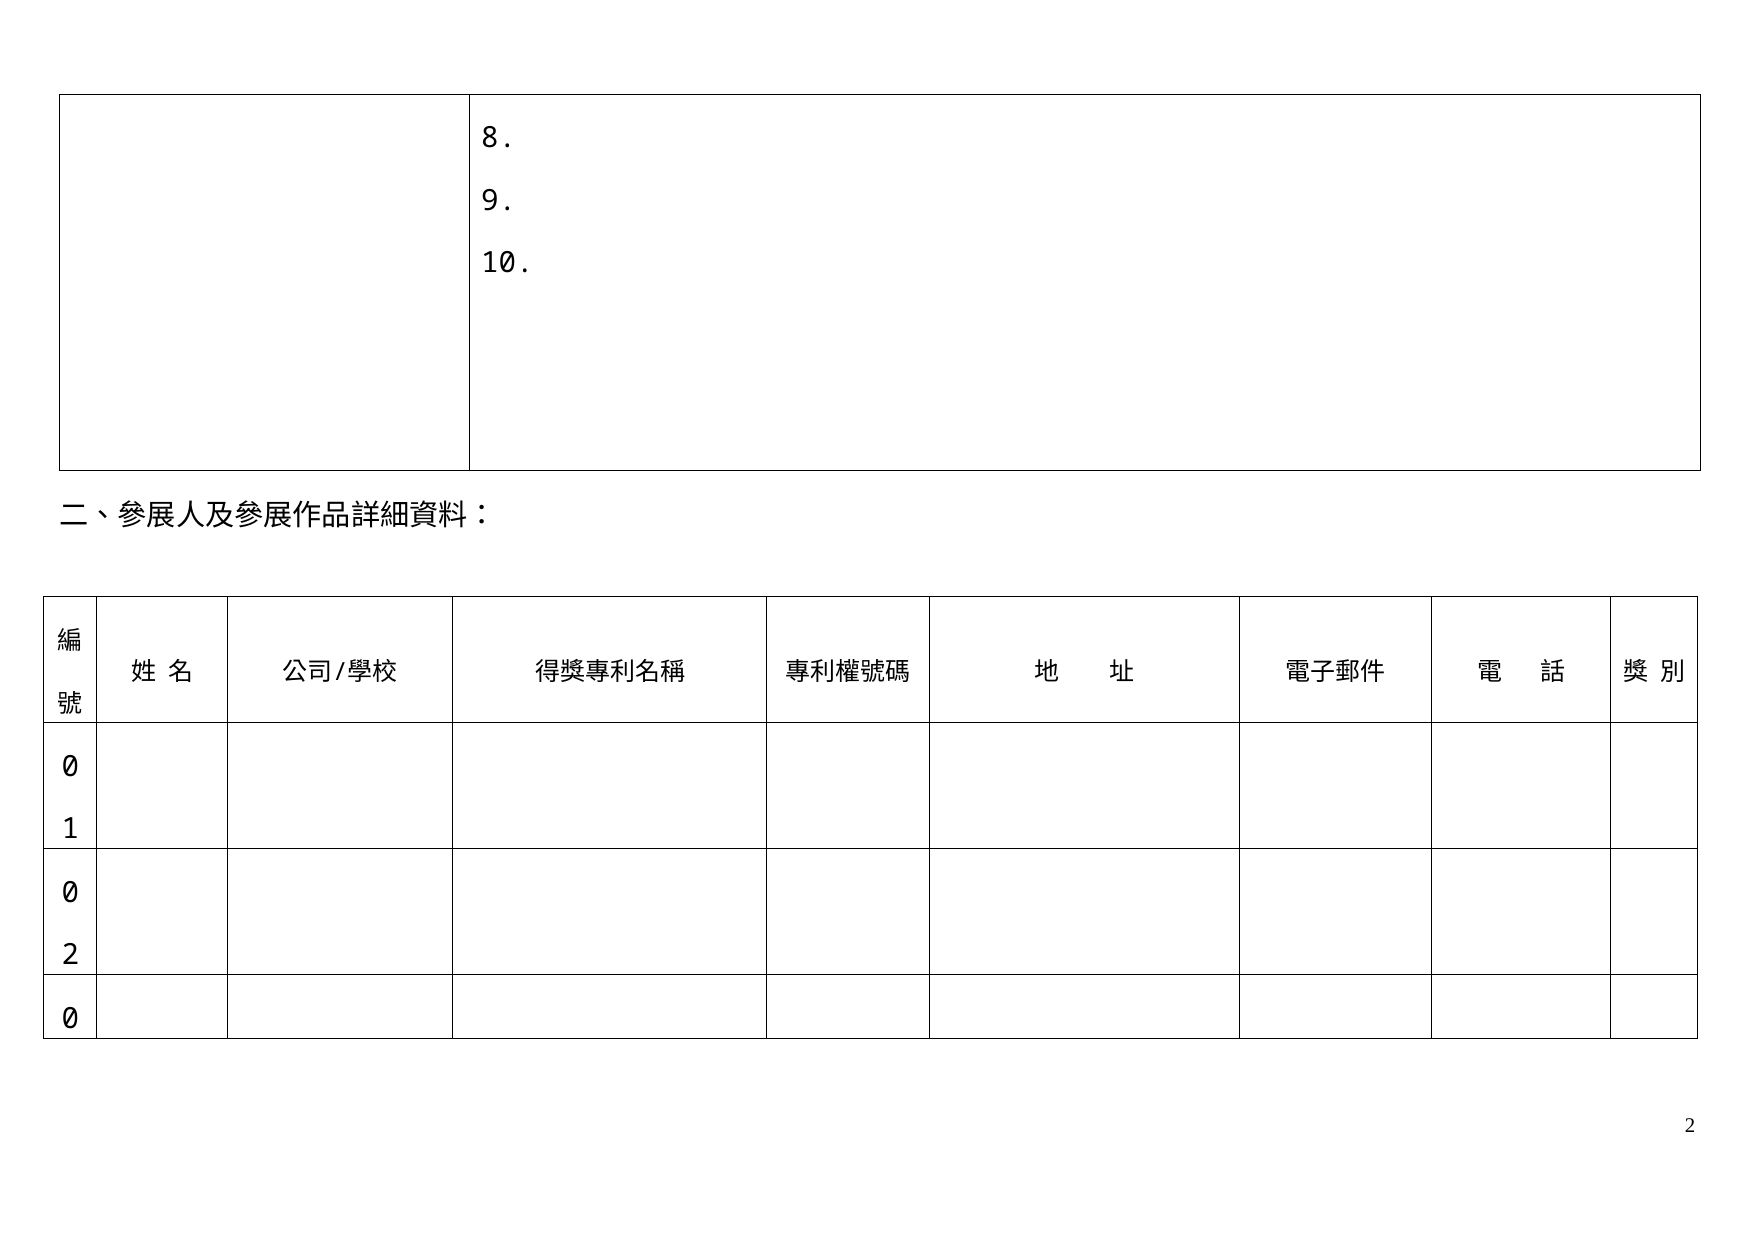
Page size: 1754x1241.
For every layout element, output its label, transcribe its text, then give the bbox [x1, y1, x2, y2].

table_cell [453, 723, 766, 848]
table_cell [1432, 975, 1610, 1038]
table_cell [1240, 975, 1431, 1038]
table_cell [1240, 723, 1431, 848]
table_header 電子郵件 [1240, 597, 1431, 722]
table_header 地 址 [930, 597, 1239, 722]
table_cell [930, 975, 1239, 1038]
table_cell [453, 975, 766, 1038]
table_cell [767, 849, 929, 974]
table_cell [1432, 723, 1610, 848]
table_cell [767, 723, 929, 848]
table_cell [1611, 723, 1697, 848]
table_cell [767, 975, 929, 1038]
table_cell 8. 9. 10. [470, 95, 1700, 470]
text 二、參展人及參展作品詳細資料： [59, 471, 1695, 533]
table_cell [930, 723, 1239, 848]
table_cell [453, 849, 766, 974]
table_header 獎 別 [1611, 597, 1697, 722]
table_cell [60, 95, 469, 470]
table_cell 0 [44, 975, 96, 1038]
table_header 專利權號碼 [767, 597, 929, 722]
table_cell [97, 975, 227, 1038]
table_header 姓 名 [97, 597, 227, 722]
table_header 得獎專利名稱 [453, 597, 766, 722]
table_cell [1611, 849, 1697, 974]
table_header 編號 [44, 597, 96, 722]
table_cell [228, 723, 452, 848]
table_header 公司/學校 [228, 597, 452, 722]
table_header 電 話 [1432, 597, 1610, 722]
table_cell [228, 849, 452, 974]
table_cell [1240, 849, 1431, 974]
table_cell [1432, 849, 1610, 974]
table_cell [97, 723, 227, 848]
table_cell [228, 975, 452, 1038]
table_cell [1611, 975, 1697, 1038]
table_cell 02 [44, 849, 96, 974]
table_cell [97, 849, 227, 974]
table_cell [930, 849, 1239, 974]
table_cell 01 [44, 723, 96, 848]
